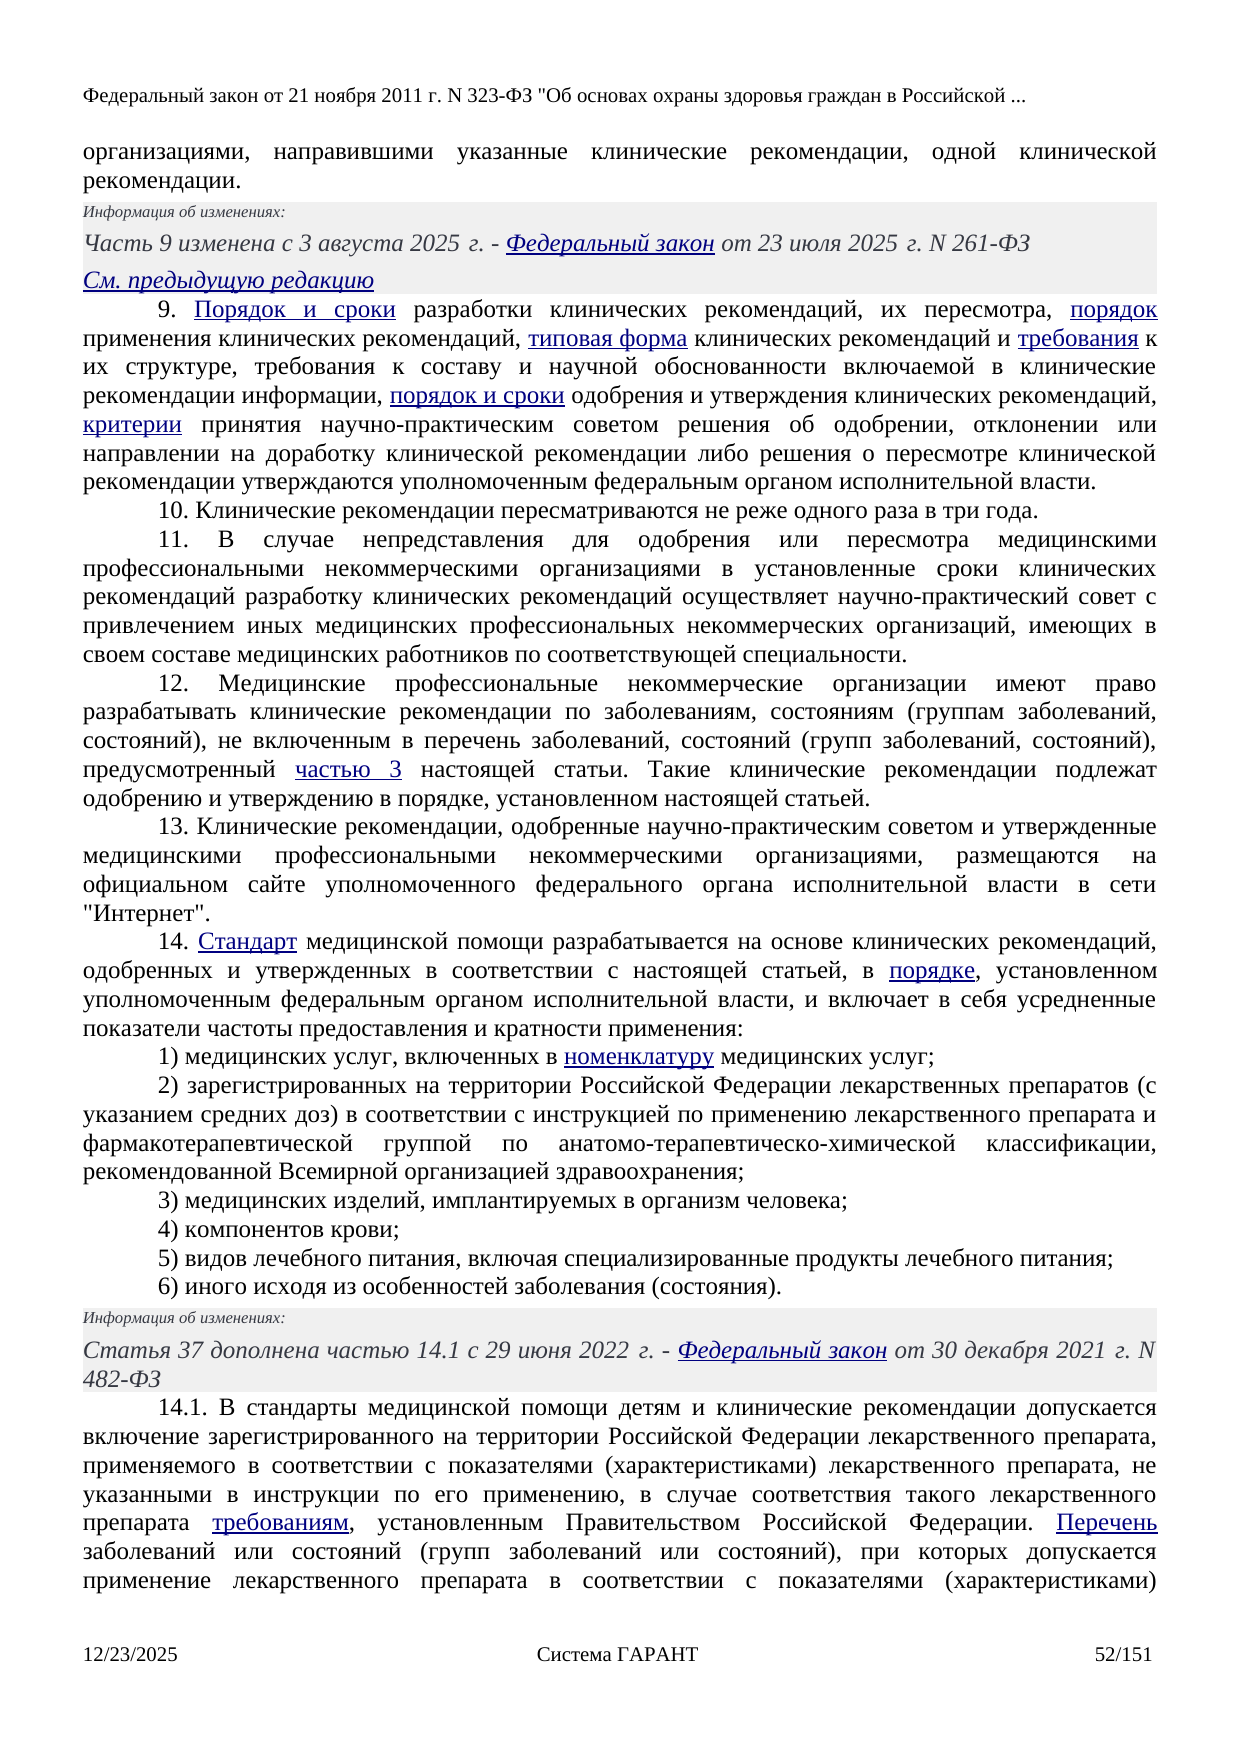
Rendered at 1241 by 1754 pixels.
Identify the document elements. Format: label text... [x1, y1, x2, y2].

text 11. В случае непредставления для одобрения или пересмотра медицинскими профессиональными некоммерческими организациями в установленные сроки клинических рекомендаций разработку клинических рекомендаций осуществляет научно-практический совет с привлечением иных медицинских профессиональных некоммерческих организаций, имеющих в своем составе медицинских работников по соответствующей специальности. [83, 524, 1157, 668]
text 13. Клинические рекомендации, одобренные научно-практическим советом и утвержденные медицинскими профессиональными некоммерческими организациями, размещаются на официальном сайте уполномоченного федерального органа исполнительной власти в сети "Интернет". [83, 811, 1157, 926]
text 6) иного исходя из особенностей заболевания (состояния). [83, 1271, 1157, 1300]
text 9. Порядок и сроки разработки клинических рекомендаций, их пересмотра, порядок применения клинических рекомендаций, типовая форма клинических рекомендаций и требования к их структуре, требования к составу и научной обоснованности включаемой в клинические рекомендации информации, порядок и сроки одобрения и утверждения клинических рекомендаций, критерии принятия научно-практическим советом решения об одобрении, отклонении или направлении на доработку клинической рекомендации либо решения о пересмотре клинической рекомендации утверждаются уполномоченным федеральным органом исполнительной власти. [83, 294, 1157, 495]
text См. предыдущую редакцию [377, 265, 1157, 294]
text 14.1. В стандарты медицинской помощи детям и клинические рекомендации допускается включение зарегистрированного на территории Российской Федерации лекарственного препарата, применяемого в соответствии с показателями (характеристиками) лекарственного препарата, не указанными в инструкции по его применению, в случае соответствия такого лекарственного препарата требованиям, установленным Правительством Российской Федерации. Перечень заболеваний или состояний (групп заболеваний или состояний), при которых допускается применение лекарственного препарата в соответствии с показателями (характеристиками) [83, 1392, 1157, 1594]
text Часть 9 изменена с 3 августа 2025 г. - Федеральный закон от 23 июля 2025 г. N 261-ФЗ [83, 228, 1157, 257]
text 10. Клинические рекомендации пересматриваются не реже одного раза в три года. [83, 495, 1157, 524]
text Информация об изменениях: [287, 202, 1157, 221]
text 4) компонентов крови; [83, 1214, 1157, 1243]
text Статья 37 дополнена частью 14.1 с 29 июня 2022 г. - Федеральный закон от 30 декабря 2021 г. N 482-ФЗ [163, 1356, 1157, 1392]
text 5) видов лечебного питания, включая специализированные продукты лечебного питания; [83, 1243, 1157, 1271]
text 2) зарегистрированных на территории Российской Федерации лекарственных препаратов (с указанием средних доз) в соответствии с инструкцией по применению лекарственного препарата и фармакотерапевтической группой по анатомо-терапевтическо-химической классификации, рекомендованной Всемирной организацией здравоохранения; [83, 1070, 1157, 1185]
text 3) медицинских изделий, имплантируемых в организм человека; [83, 1185, 1157, 1214]
text Информация об изменениях: [287, 1308, 1157, 1327]
text 1) медицинских услуг, включенных в номенклатуру медицинских услуг; [83, 1041, 1157, 1070]
text организациями, направившими указанные клинические рекомендации, одной клинической рекомендации. [83, 136, 1157, 194]
text 14. Стандарт медицинской помощи разрабатывается на основе клинических рекомендаций, одобренных и утвержденных в соответствии с настоящей статьей, в порядке, установленном уполномоченным федеральным органом исполнительной власти, и включает в себя усредненные показатели частоты предоставления и кратности применения: [83, 926, 1157, 1041]
text 12. Медицинские профессиональные некоммерческие организации имеют право разрабатывать клинические рекомендации по заболеваниям, состояниям (группам заболеваний, состояний), не включенным в перечень заболеваний, состояний (групп заболеваний, состояний), предусмотренный частью 3 настоящей статьи. Такие клинические рекомендации подлежат одобрению и утверждению в порядке, установленном настоящей статьей. [83, 668, 1157, 811]
